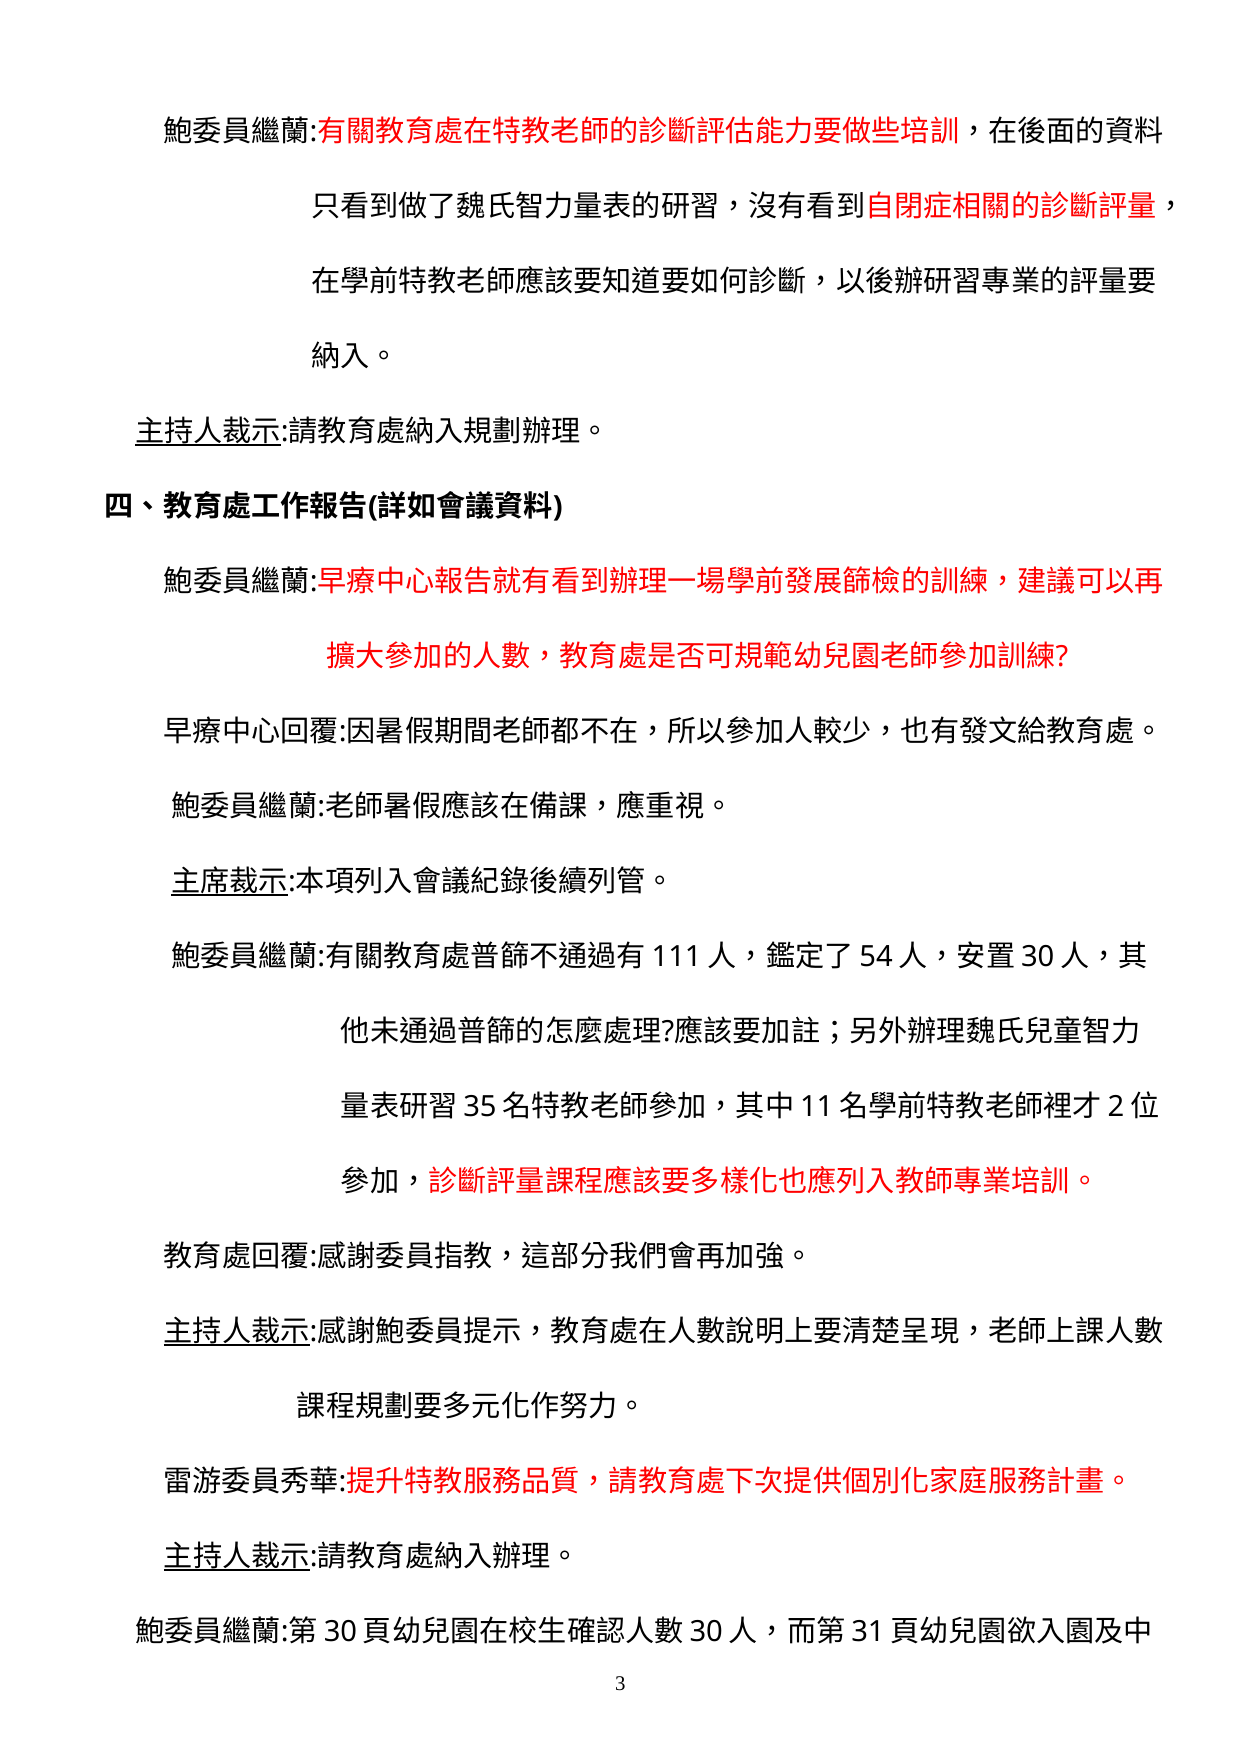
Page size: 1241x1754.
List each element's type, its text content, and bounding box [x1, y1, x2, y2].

text 主持人裁示:請教育處納入辦理。 [119, 1510, 1165, 1585]
text 主席裁示:本項列入會議紀錄後續列管。 [163, 835, 1165, 910]
text 鮑委員繼蘭:第30頁幼兒園在校生確認人數30人，而第31頁幼兒園欲入園及中 [104, 1585, 1165, 1660]
text 主持人裁示:感謝鮑委員提示，教育處在人數說明上要清楚呈現，老師上課人數課程規劃要多元化作努力。 [163, 1285, 1165, 1435]
text 鮑委員繼蘭:有關教育處在特教老師的診斷評估能力要做些培訓，在後面的資料只看到做了魏氏智力量表的研習，沒有看到自閉症相關的診斷評量，在學前特教老師應該要知道要如何診斷，以後辦研習專業的評量要納入。 [163, 85, 1165, 385]
text 早療中心回覆:因暑假期間老師都不在，所以參加人較少，也有發文給教育處。 [163, 685, 1165, 760]
list 教育處工作報告(詳如會議資料) [104, 460, 1165, 535]
text 雷游委員秀華:提升特教服務品質，請教育處下次提供個別化家庭服務計畫。 [149, 1435, 1165, 1510]
text 教育處回覆:感謝委員指教，這部分我們會再加強。 [163, 1210, 1165, 1285]
text 鮑委員繼蘭:早療中心報告就有看到辦理一場學前發展篩檢的訓練，建議可以再擴大參加的人數，教育處是否可規範幼兒園老師參加訓練? [164, 535, 1165, 685]
text 鮑委員繼蘭:有關教育處普篩不通過有111人，鑑定了54人，安置30人，其他未通過普篩的怎麼處理?應該要加註；另外辦理魏氏兒童智力量表研習35名特教老師參加，其中11名學前特教老師裡才2位參加，診斷評量課程應該要多樣化也應列入教師專業培訓。 [163, 910, 1165, 1210]
text 主持人裁示:請教育處納入規劃辦理。 [75, 385, 1165, 460]
text 鮑委員繼蘭:老師暑假應該在備課，應重視。 [163, 760, 1165, 835]
